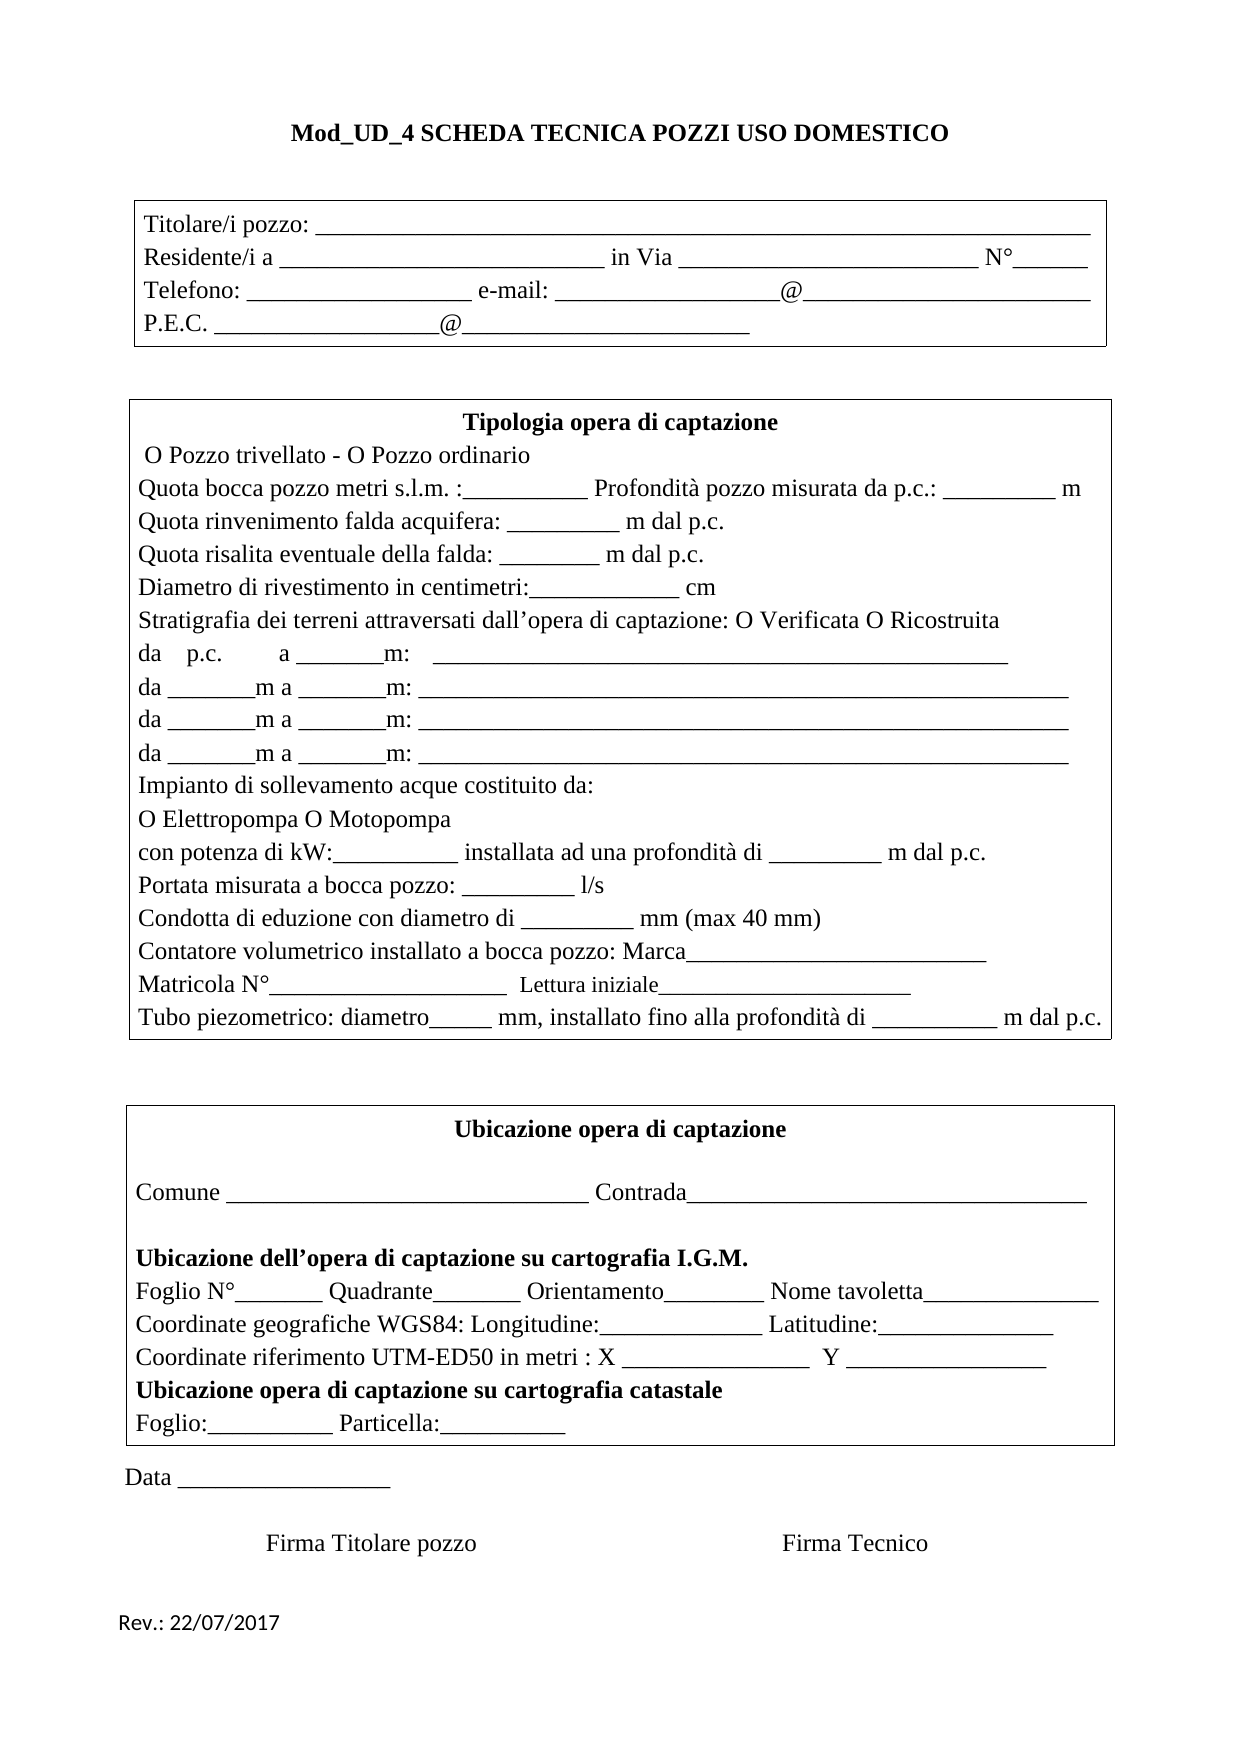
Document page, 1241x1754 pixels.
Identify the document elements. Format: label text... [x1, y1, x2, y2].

text Stratigrafia dei terreni attraversati dall’opera di captazione: O Verificata O Ricostruita [138, 606, 1102, 634]
text Contatore volumetrico installato a bocca pozzo: Marca________________________ [138, 936, 1102, 964]
text Residente/i a __________________________ in Via ________________________ N°______ [143, 242, 1097, 271]
text O Elettropompa O Motopompa [138, 804, 1102, 832]
text Ubicazione opera di captazione [135, 1114, 1105, 1142]
text Condotta di eduzione con diametro di _________ mm (max 40 mm) [138, 903, 1102, 931]
text Titolare/i pozzo: ______________________________________________________________ [143, 209, 1097, 238]
text P.E.C. __________________@_______________________ [143, 308, 1097, 337]
text Impianto di sollevamento acque costituito da: [138, 771, 1102, 799]
text Comune _____________________________ Contrada________________________________ [135, 1177, 1105, 1206]
text Ubicazione opera di captazione su cartografia catastale [135, 1375, 1105, 1404]
text Quota rinvenimento falda acquifera: _________ m dal p.c. [138, 506, 1102, 535]
text Matricola N°___________________ Lettura iniziale______________________ [138, 969, 1102, 997]
text Ubicazione dell’opera di captazione su cartografia I.G.M. [135, 1243, 1105, 1272]
text O Pozzo trivellato - O Pozzo ordinario [138, 440, 1102, 469]
text Firma Titolare pozzo Firma Tecnico [118, 1528, 1122, 1557]
text Telefono: __________________ e-mail: __________________@_______________________ [143, 275, 1097, 304]
text Coordinate geografiche WGS84: Longitudine:_____________ Latitudine:______________ Coordinate riferimento UTM-ED50 in metri : X _______________ Y ________________ [135, 1309, 1105, 1371]
text Quota bocca pozzo metri s.l.m. :__________ Profondità pozzo misurata da p.c.: _________ m [138, 473, 1102, 502]
text da _______m a _______m: ____________________________________________________ [138, 672, 1102, 700]
text Diametro di rivestimento in centimetri:____________ cm [138, 572, 1102, 601]
text Tipologia opera di captazione [138, 407, 1102, 436]
text con potenza di kW:__________ installata ad una profondità di _________ m dal p.c. [138, 837, 1102, 865]
text Data _________________ [118, 1088, 1122, 1491]
text Tubo piezometrico: diametro_____ mm, installato fino alla profondità di __________ m dal p.c. [138, 1002, 1102, 1030]
text Portata misurata a bocca pozzo: _________ l/s [138, 870, 1102, 898]
text Foglio:__________ Particella:__________ [135, 1408, 1105, 1437]
text Foglio N°_______ Quadrante_______ Orientamento________ Nome tavoletta______________ [135, 1276, 1105, 1305]
text da p.c. a _______m: ______________________________________________ [138, 638, 1102, 667]
text Mod_UD_4 SCHEDA TECNICA POZZI USO DOMESTICO [118, 118, 1122, 147]
text Quota risalita eventuale della falda: ________ m dal p.c. [138, 539, 1102, 568]
text da _______m a _______m: ____________________________________________________ [138, 704, 1102, 733]
text da _______m a _______m: ____________________________________________________ [138, 738, 1102, 766]
